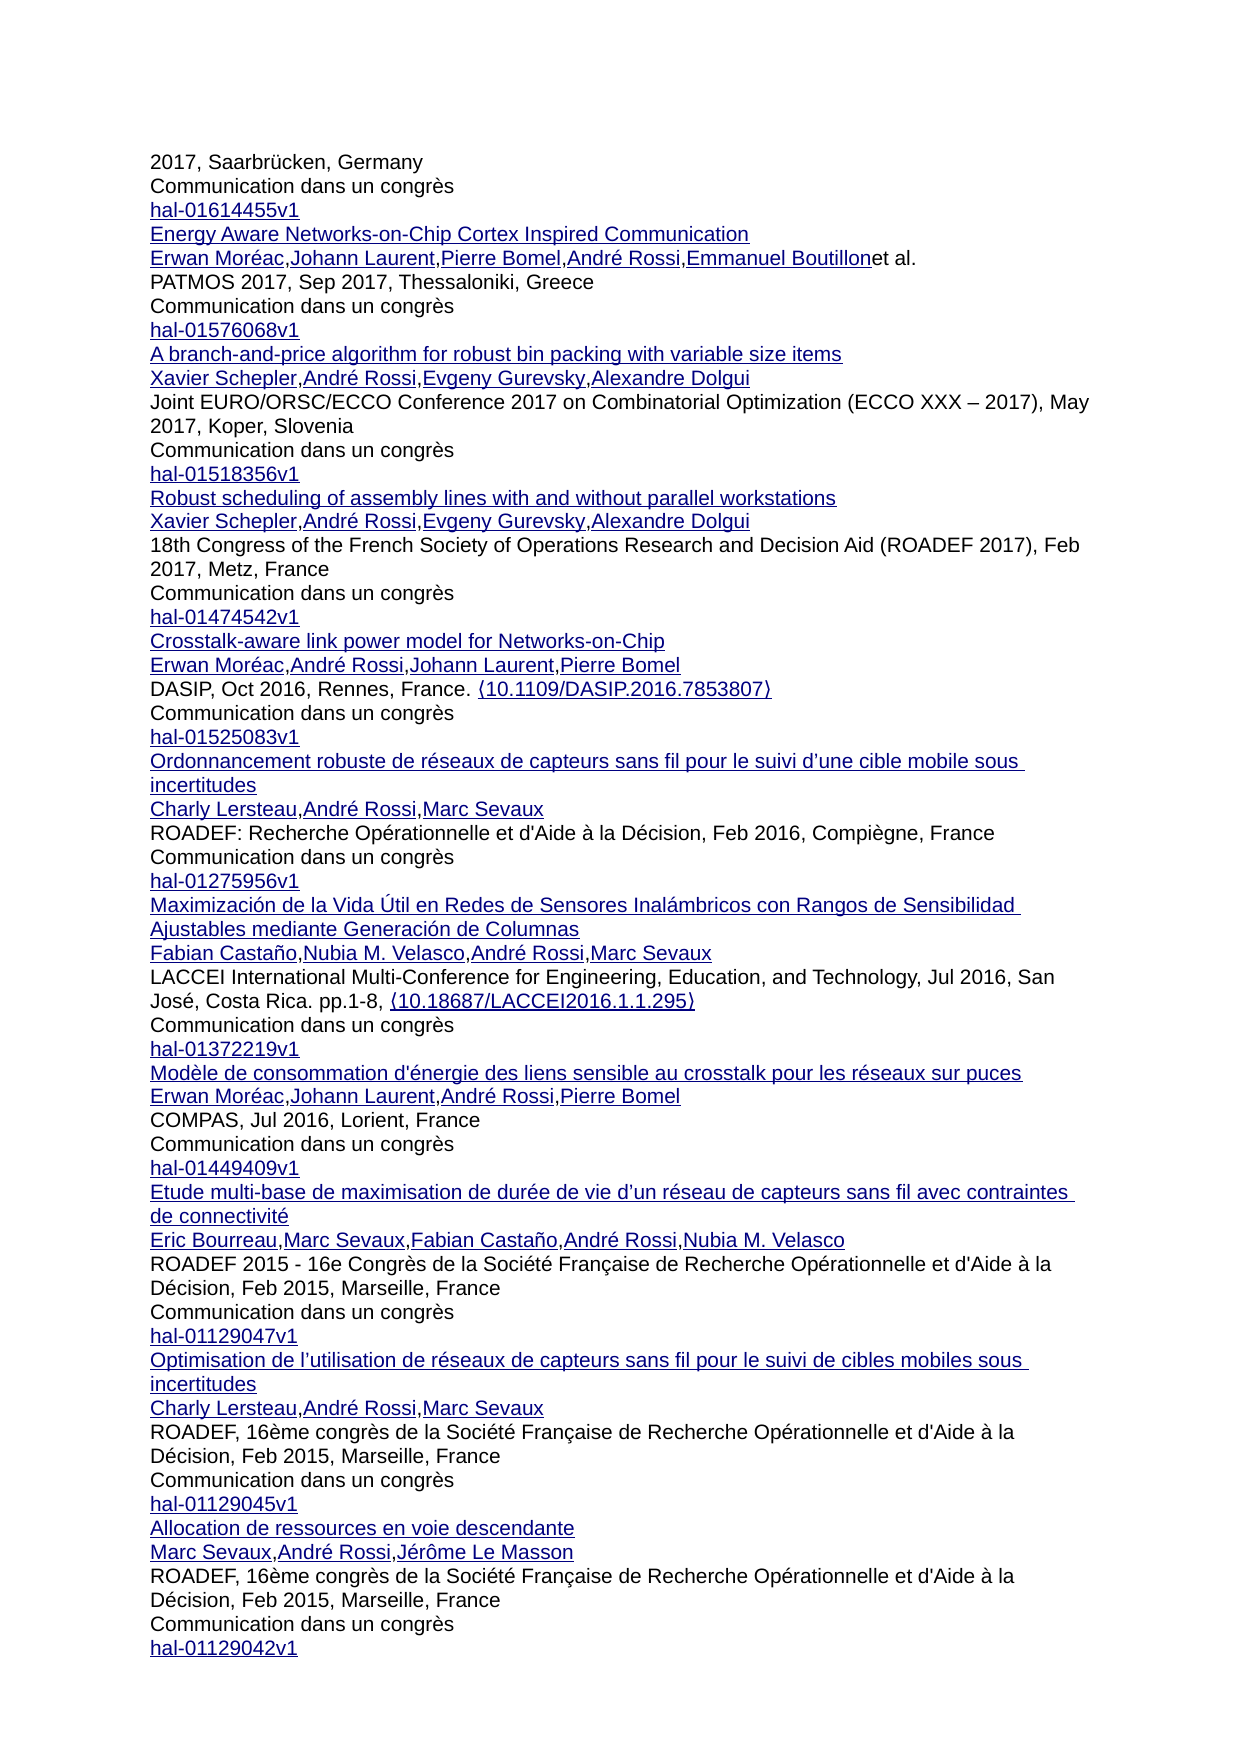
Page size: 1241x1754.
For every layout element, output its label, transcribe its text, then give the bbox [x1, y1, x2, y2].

table_cell Ordonnancement robuste de réseaux de capteurs sans fil pour le suivi d’une cible mobile sous incertitudes Charly Lersteau,André Rossi,Marc Sevaux ROADEF: Recherche Opérationnelle et d'Aide à la Décision, Feb 2016, Compiègne, France Communication dans un congrès hal-01275956v1 [150, 749, 1090, 893]
table_cell 2017, Saarbrücken, Germany Communication dans un congrès hal-01614455v1 [150, 150, 1090, 222]
table_cell A branch-and-price algorithm for robust bin packing with variable size items Xavier Schepler,André Rossi,Evgeny Gurevsky,Alexandre Dolgui Joint EURO/ORSC/ECCO Conference 2017 on Combinatorial Optimization (ECCO XXX – 2017), May 2017, Koper, Slovenia Communication dans un congrès hal-01518356v1 [150, 342, 1090, 485]
table_cell Optimisation de l’utilisation de réseaux de capteurs sans fil pour le suivi de cibles mobiles sous incertitudes Charly Lersteau,André Rossi,Marc Sevaux ROADEF, 16ème congrès de la Société Française de Recherche Opérationnelle et d'Aide à la Décision, Feb 2015, Marseille, France Communication dans un congrès hal-01129045v1 [150, 1348, 1090, 1516]
table_cell Allocation de ressources en voie descendante Marc Sevaux,André Rossi,Jérôme Le Masson ROADEF, 16ème congrès de la Société Française de Recherche Opérationnelle et d'Aide à la Décision, Feb 2015, Marseille, France Communication dans un congrès hal-01129042v1 [150, 1516, 1090, 1659]
table_cell Energy Aware Networks-on-Chip Cortex Inspired Communication Erwan Moréac,Johann Laurent,Pierre Bomel,André Rossi,Emmanuel Boutillonet al. PATMOS 2017, Sep 2017, Thessaloniki, Greece Communication dans un congrès hal-01576068v1 [150, 222, 1090, 342]
table_cell Robust scheduling of assembly lines with and without parallel workstations Xavier Schepler,André Rossi,Evgeny Gurevsky,Alexandre Dolgui 18th Congress of the French Society of Operations Research and Decision Aid (ROADEF 2017), Feb 2017, Metz, France Communication dans un congrès hal-01474542v1 [150, 485, 1090, 629]
table_cell Etude multi-base de maximisation de durée de vie d’un réseau de capteurs sans fil avec contraintes de connectivité Eric Bourreau,Marc Sevaux,Fabian Castaño,André Rossi,Nubia M. Velasco ROADEF 2015 - 16e Congrès de la Société Française de Recherche Opérationnelle et d'Aide à la Décision, Feb 2015, Marseille, France Communication dans un congrès hal-01129047v1 [150, 1180, 1090, 1348]
table_cell Maximización de la Vida Útil en Redes de Sensores Inalámbricos con Rangos de Sensibilidad Ajustables mediante Generación de Columnas Fabian Castaño,Nubia M. Velasco,André Rossi,Marc Sevaux LACCEI International Multi-Conference for Engineering, Education, and Technology, Jul 2016, San José, Costa Rica. pp.1-8, ⟨10.18687/LACCEI2016.1.1.295⟩ Communication dans un congrès hal-01372219v1 [150, 893, 1090, 1060]
table_cell Modèle de consommation d'énergie des liens sensible au crosstalk pour les réseaux sur puces Erwan Moréac,Johann Laurent,André Rossi,Pierre Bomel COMPAS, Jul 2016, Lorient, France Communication dans un congrès hal-01449409v1 [150, 1060, 1090, 1180]
table_cell Crosstalk-aware link power model for Networks-on-Chip Erwan Moréac,André Rossi,Johann Laurent,Pierre Bomel DASIP, Oct 2016, Rennes, France. ⟨10.1109/DASIP.2016.7853807⟩ Communication dans un congrès hal-01525083v1 [150, 629, 1090, 749]
